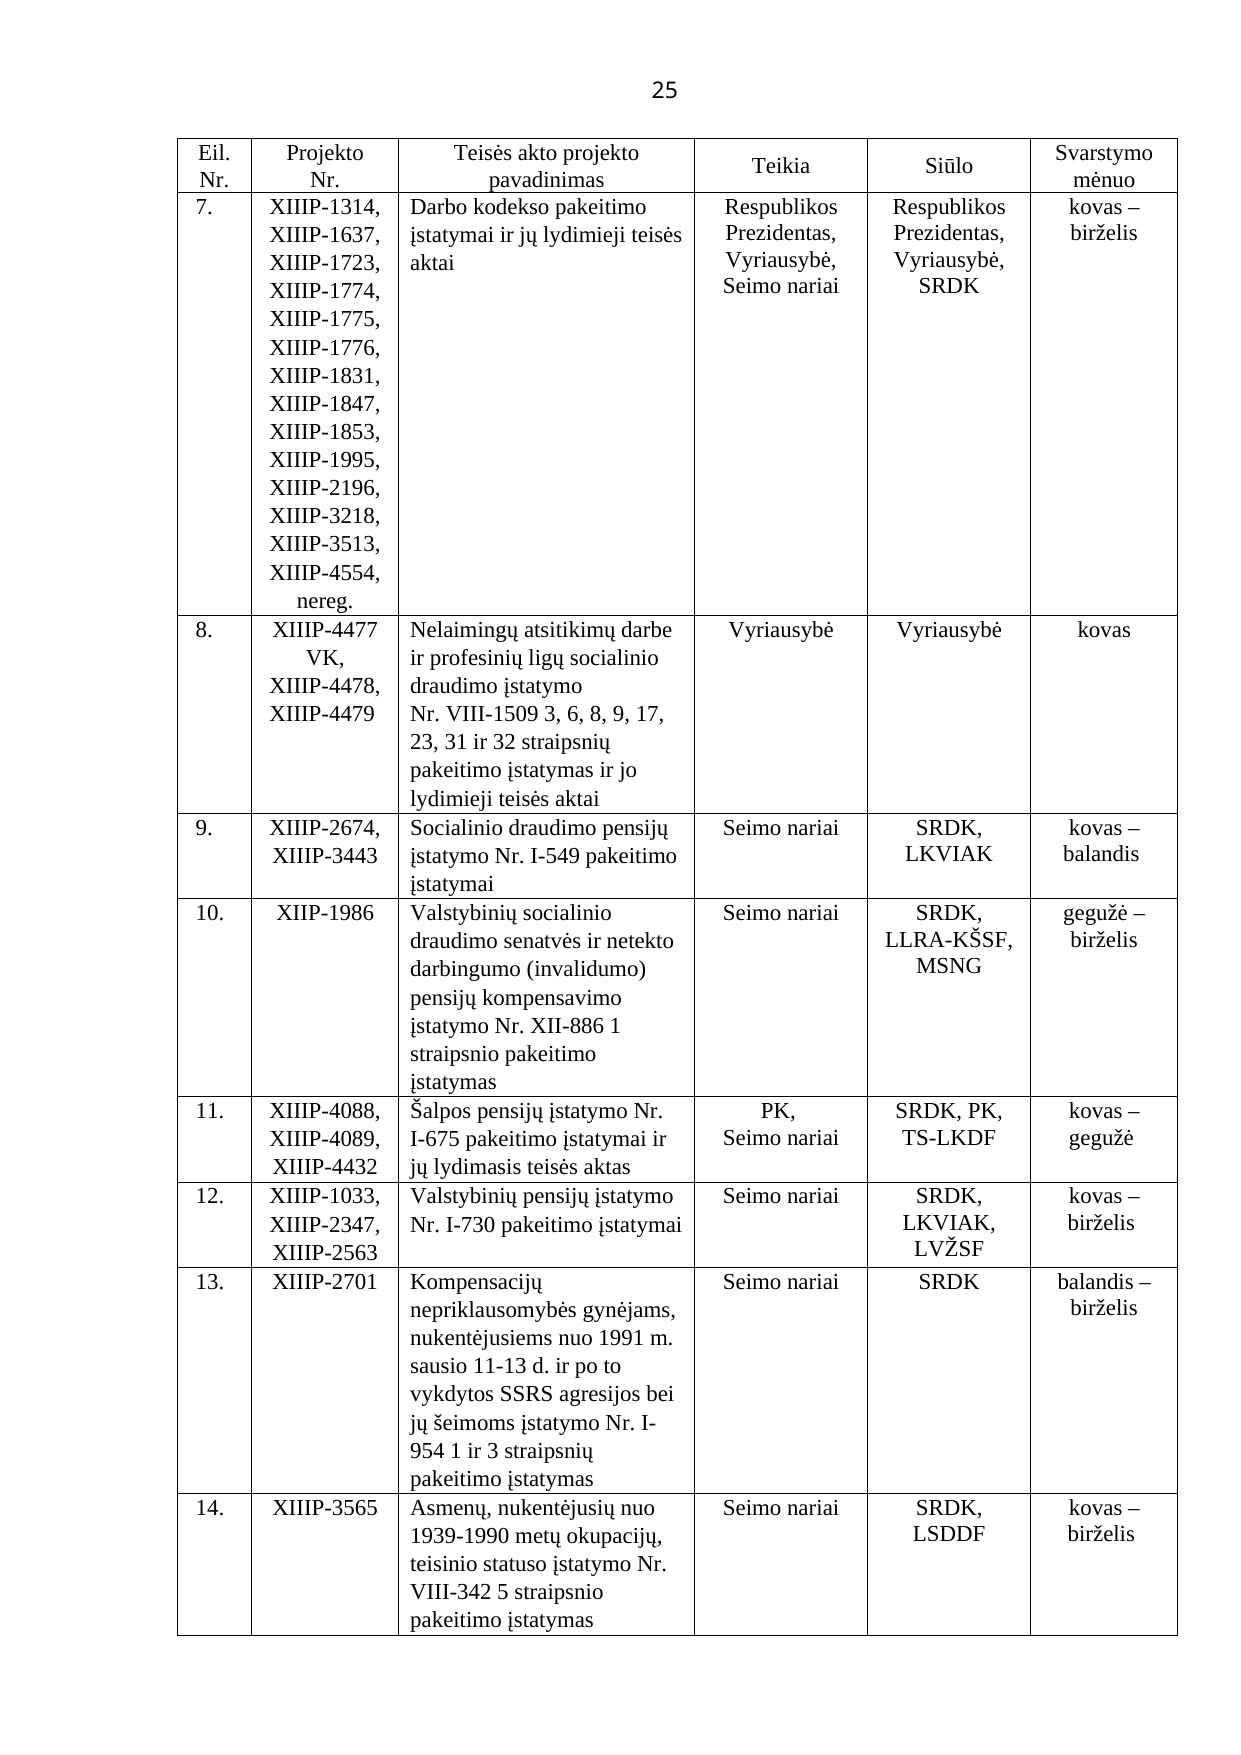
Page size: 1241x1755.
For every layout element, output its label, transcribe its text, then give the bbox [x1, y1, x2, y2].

table_cell Valstybinių pensijų įstatymo Nr. I-730 pakeitimo įstatymai [399, 1183, 694, 1267]
table_cell 13. [178, 1268, 251, 1493]
table_cell 12. [178, 1183, 251, 1267]
table_cell Seimo nariai [695, 1183, 867, 1267]
table_cell kovas – gegužė [1031, 1097, 1177, 1182]
table_cell Vyriausybė [695, 616, 867, 813]
table_header Siūlo [868, 139, 1030, 192]
table_header Eil. Nr. [178, 139, 251, 192]
table_cell XIIIP-4088, XIIIP-4089, XIIIP-4432 [252, 1097, 398, 1182]
table_cell kovas – birželis [1031, 1494, 1177, 1635]
table_cell gegužė – birželis [1031, 899, 1177, 1096]
table_cell XIIIP-3565 [252, 1494, 398, 1635]
table_cell Seimo nariai [695, 899, 867, 1096]
table_cell XIIIP-1314, XIIIP-1637, XIIIP-1723, XIIIP-1774, XIIIP-1775, XIIIP-1776, XIIIP-1831, XIIIP-1847, XIIIP-1853, XIIIP-1995, XIIIP-2196, XIIIP-3218, XIIIP-3513, XIIIP-4554, nereg. [252, 193, 398, 615]
table_cell Socialinio draudimo pensijų įstatymo Nr. I-549 pakeitimo įstatymai [399, 814, 694, 898]
table_cell Seimo nariai [695, 1268, 867, 1493]
table_cell SRDK, LSDDF [868, 1494, 1030, 1635]
table_cell PK, Seimo nariai [695, 1097, 867, 1182]
table_cell Valstybinių socialinio draudimo senatvės ir netekto darbingumo (invalidumo) pensijų kompensavimo įstatymo Nr. XII-886 1 straipsnio pakeitimo įstatymas [399, 899, 694, 1096]
table_cell 7. [178, 193, 251, 615]
table_cell SRDK, LKVIAK, LVŽSF [868, 1183, 1030, 1267]
table_cell SRDK, PK, TS-LKDF [868, 1097, 1030, 1182]
table_header Teisės akto projekto pavadinimas [399, 139, 694, 192]
table_cell kovas – birželis [1031, 193, 1177, 615]
table_cell XIIIP-2674, XIIIP-3443 [252, 814, 398, 898]
table_cell 9. [178, 814, 251, 898]
table_cell XIIP-1986 [252, 899, 398, 1096]
table_cell 8. [178, 616, 251, 813]
table_cell 10. [178, 899, 251, 1096]
table_cell Seimo nariai [695, 814, 867, 898]
table_cell Respublikos Prezidentas, Vyriausybė, SRDK [868, 193, 1030, 615]
table_cell XIIIP-1033, XIIIP-2347, XIIIP-2563 [252, 1183, 398, 1267]
table_cell Šalpos pensijų įstatymo Nr. I-675 pakeitimo įstatymai ir jų lydimasis teisės aktas [399, 1097, 694, 1182]
table_cell SRDK, LKVIAK [868, 814, 1030, 898]
table_header Svarstymo mėnuo [1031, 139, 1177, 192]
table_cell 11. [178, 1097, 251, 1182]
table_header Projekto Nr. [252, 139, 398, 192]
table_header Teikia [695, 139, 867, 192]
table_cell SRDK, LLRA-KŠSF, MSNG [868, 899, 1030, 1096]
table_cell kovas – balandis [1031, 814, 1177, 898]
table_cell 14. [178, 1494, 251, 1635]
table_cell Darbo kodekso pakeitimo įstatymai ir jų lydimieji teisės aktai [399, 193, 694, 615]
table_cell Seimo nariai [695, 1494, 867, 1635]
table_cell Vyriausybė [868, 616, 1030, 813]
table_cell Respublikos Prezidentas, Vyriausybė, Seimo nariai [695, 193, 867, 615]
table_cell balandis – birželis [1031, 1268, 1177, 1493]
table_cell XIIIP-4477 VK, XIIIP-4478, XIIIP-4479 [252, 616, 398, 813]
table_cell kovas – birželis [1031, 1183, 1177, 1267]
table_cell Nelaimingų atsitikimų darbe ir profesinių ligų socialinio draudimo įstatymo Nr. VIII-1509 3, 6, 8, 9, 17, 23, 31 ir 32 straipsnių pakeitimo įstatymas ir jo lydimieji teisės aktai [399, 616, 694, 813]
table_cell Asmenų, nukentėjusių nuo 1939-1990 metų okupacijų, teisinio statuso įstatymo Nr. VIII-342 5 straipsnio pakeitimo įstatymas [399, 1494, 694, 1635]
table_cell SRDK [868, 1268, 1030, 1493]
table_cell XIIIP-2701 [252, 1268, 398, 1493]
table_cell Kompensacijų nepriklausomybės gynėjams, nukentėjusiems nuo 1991 m. sausio 11-13 d. ir po to vykdytos SSRS agresijos bei jų šeimoms įstatymo Nr. I-954 1 ir 3 straipsnių pakeitimo įstatymas [399, 1268, 694, 1493]
table_cell kovas [1031, 616, 1177, 813]
